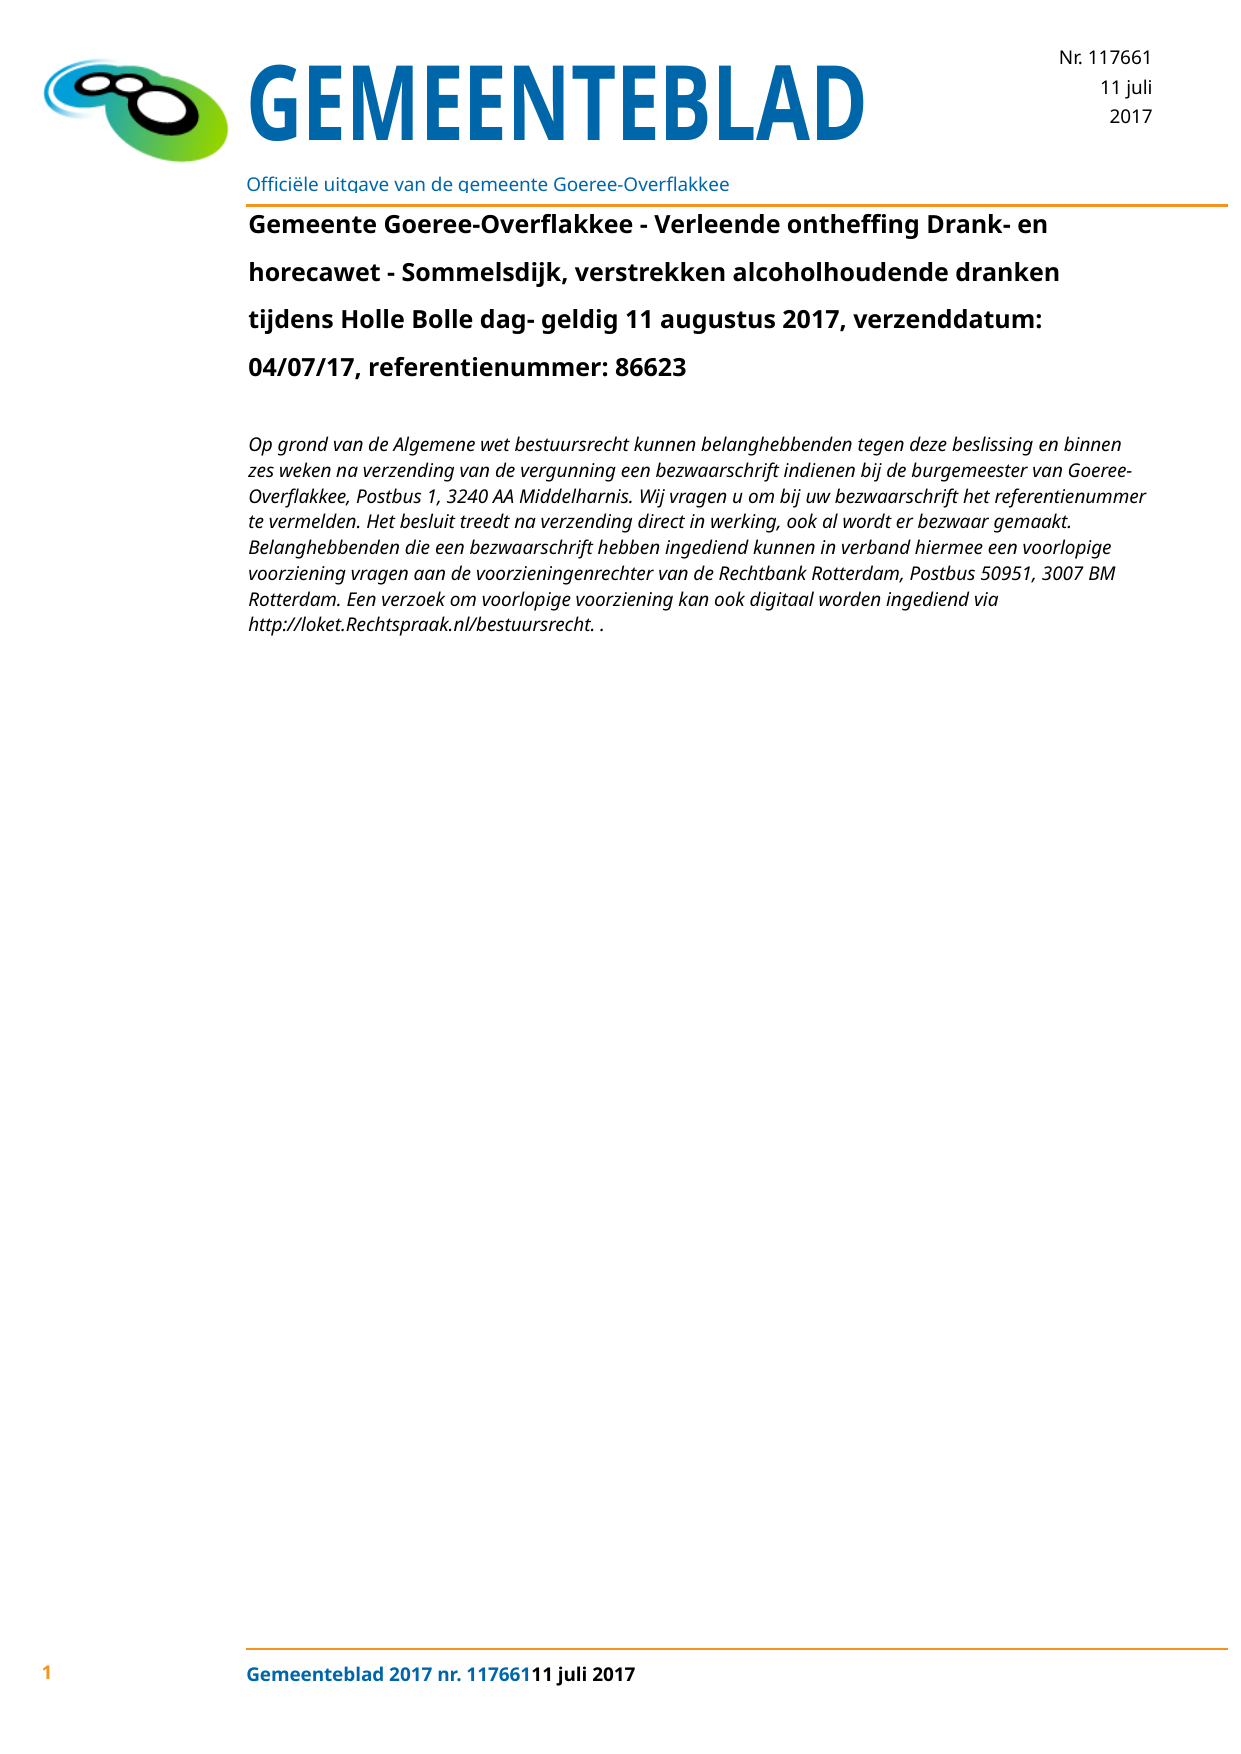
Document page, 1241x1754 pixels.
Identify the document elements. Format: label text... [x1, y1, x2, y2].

picture [41, 47, 231, 172]
text Op grond van de Algemene wet bestuursrecht kunnen belanghebbenden tegen deze beslissing en binnen zes weken na verzending van de vergunning een bezwaarschrift indienen bij de burgemeester van Goeree-Overflakkee, Postbus 1, 3240 AA Middelharnis. Wij vragen u om bij uw bezwaarschrift het referentienummer te vermelden. Het besluit treedt na verzending direct in werking, ook al wordt er bezwaar gemaakt. Belanghebbenden die een bezwaarschrift hebben ingediend kunnen in verband hiermee een voorlopige voorziening vragen aan de voorzieningenrechter van de Rechtbank Rotterdam, Postbus 50951, 3007 BM Rotterdam. Een verzoek om voorlopige voorziening kan ook digitaal worden ingediend via http://loket.Rechtspraak.nl/bestuursrecht. . [248, 431, 1152, 637]
text Gemeente Goeree-Overflakkee - Verleende ontheffing Drank- en horecawet - Sommelsdijk, verstrekken alcoholhoudende dranken tijdens Holle Bolle dag- geldig 11 augustus 2017, verzenddatum: 04/07/17, referentienummer: 86623 [248, 207, 1152, 384]
